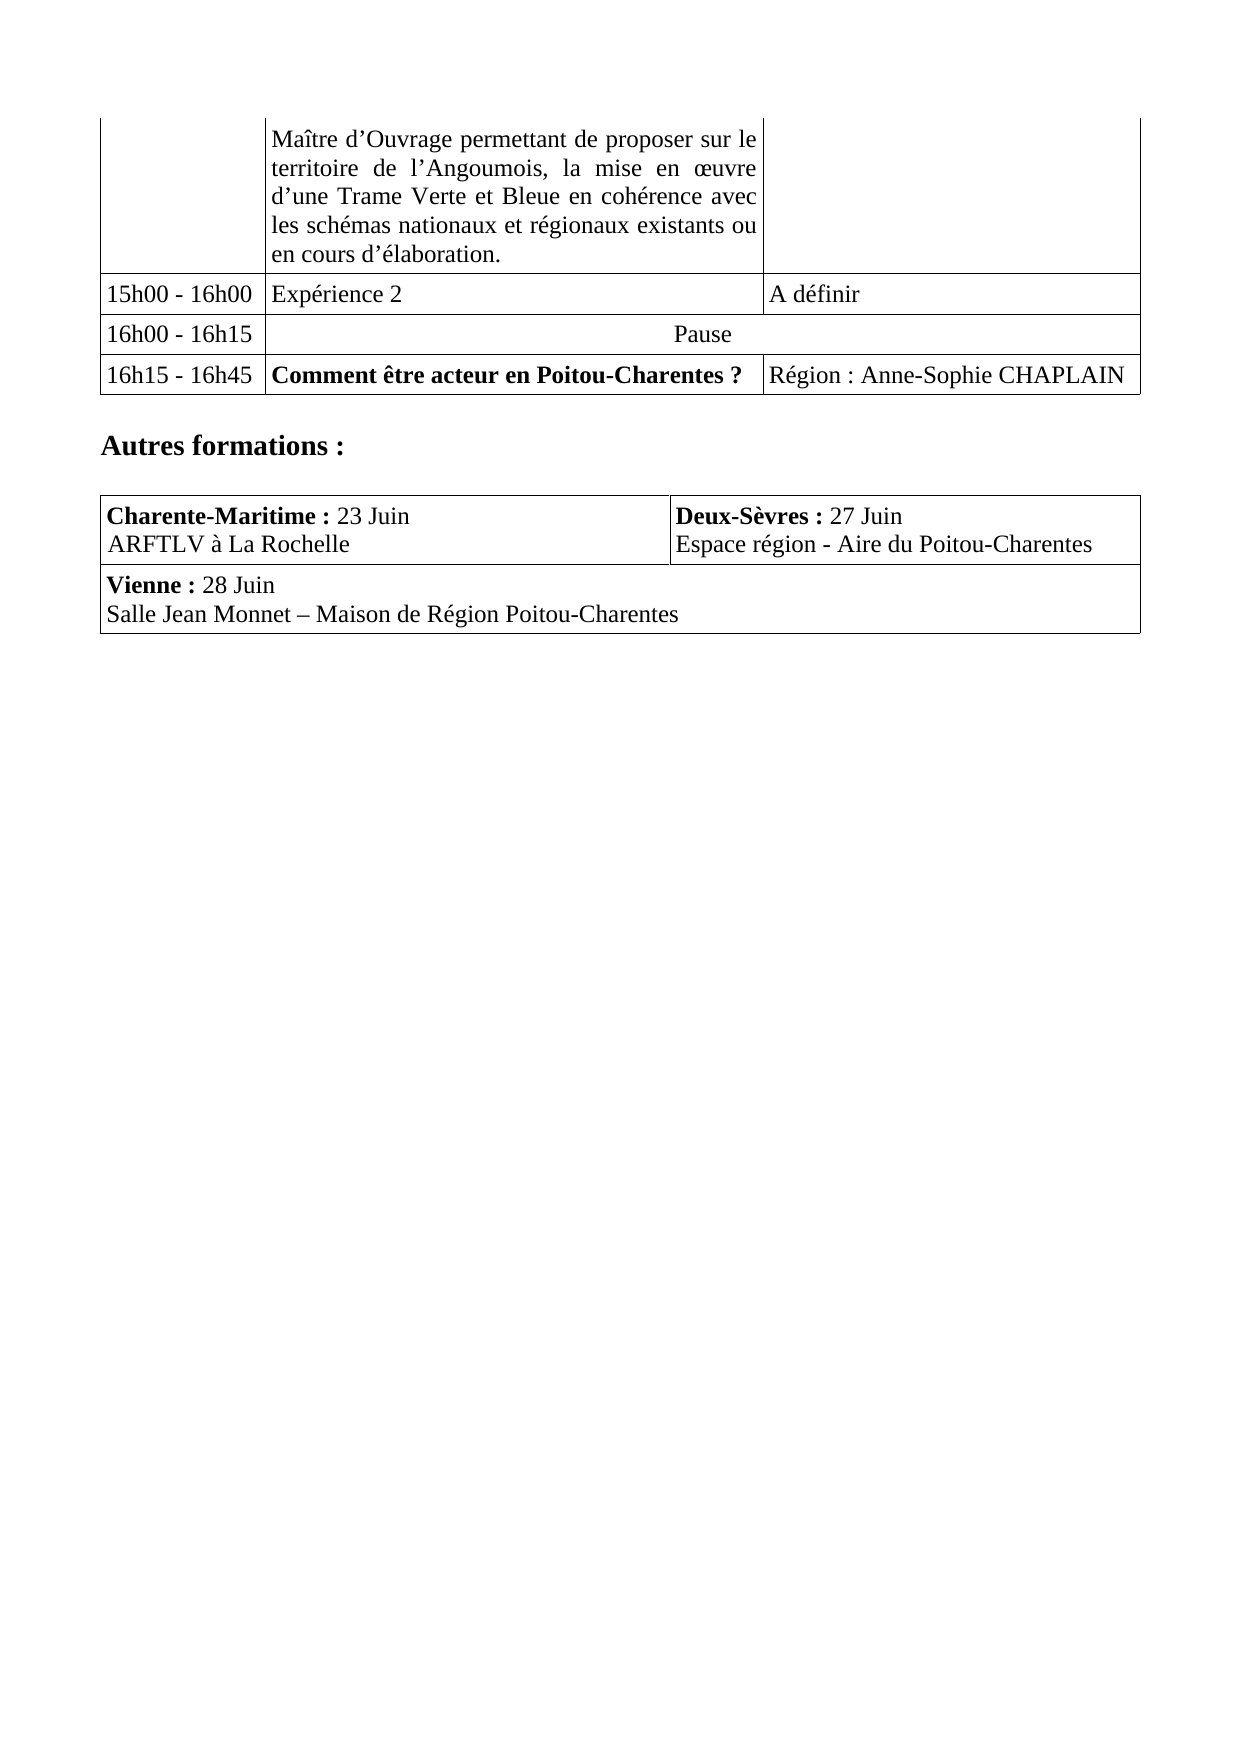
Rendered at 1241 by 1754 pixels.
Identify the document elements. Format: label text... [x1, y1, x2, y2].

table_cell Maître d’Ouvrage permettant de proposer sur le territoire de l’Angoumois, la mise en œuvre d’une Trame Verte et Bleue en cohérence avec les schémas nationaux et régionaux existants ou en cours d’élaboration. [266, 118, 763, 273]
table_cell 16h00 - 16h15 [101, 315, 265, 354]
table_header Charente-Maritime : 23 Juin ARFTLV à La Rochelle [101, 496, 669, 564]
table_cell 15h00 - 16h00 [101, 274, 265, 314]
table_cell Région : Anne-Sophie CHAPLAIN [764, 355, 1140, 394]
table_cell Vienne : 28 Juin Salle Jean Monnet – Maison de Région Poitou-Charentes [101, 565, 1140, 633]
table_cell [101, 118, 265, 273]
table_header Deux-Sèvres : 27 Juin Espace région - Aire du Poitou-Charentes [671, 496, 1140, 564]
table_cell Expérience 2 [266, 274, 763, 314]
table_cell 16h15 - 16h45 [101, 355, 265, 394]
table_cell [764, 118, 1140, 273]
table_cell Comment être acteur en Poitou-Charentes ? [266, 355, 763, 394]
table_cell Pause [266, 315, 1140, 354]
table_cell A définir [764, 274, 1140, 314]
text Autres formations : [100, 428, 1140, 461]
